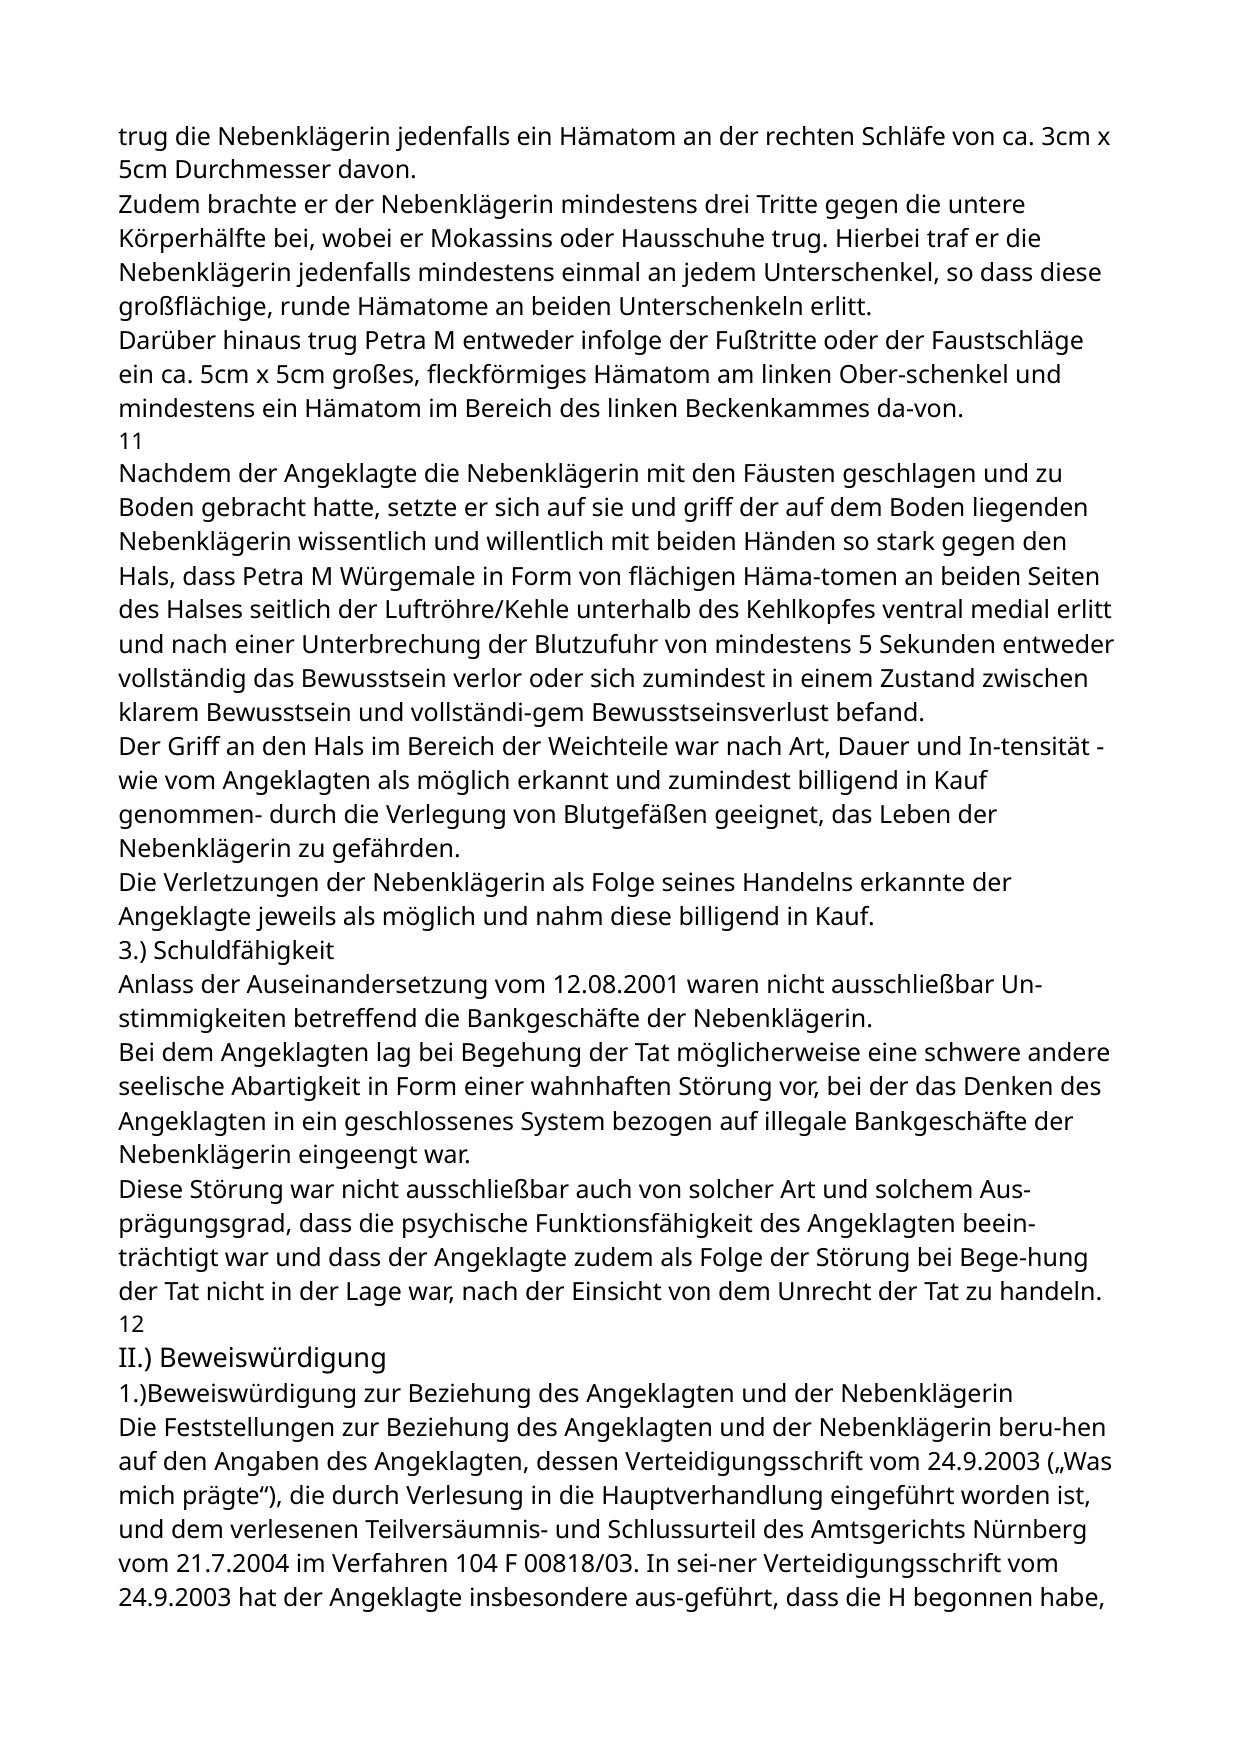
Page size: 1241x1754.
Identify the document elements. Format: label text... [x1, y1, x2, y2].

text Der Griff an den Hals im Bereich der Weichteile war nach Art, Dauer und In-tensität - wie vom Angeklagten als möglich erkannt und zumindest billigend in Kauf genommen- durch die Verlegung von Blutgefäßen geeignet, das Leben der Nebenklägerin zu gefährden. [118, 728, 1122, 865]
text Anlass der Auseinandersetzung vom 12.08.2001 waren nicht ausschließbar Un-stimmigkeiten betreffend die Bankgeschäfte der Nebenklägerin. [118, 967, 1122, 1035]
text 3.) Schuldfähigkeit [118, 933, 1122, 967]
text Die Feststellungen zur Beziehung des Angeklagten und der Nebenklägerin beru-hen auf den Angaben des Angeklagten, dessen Verteidigungsschrift vom 24.9.2003 („Was mich prägte“), die durch Verlesung in die Hauptverhandlung eingeführt worden ist, und dem verlesenen Teilversäumnis- und Schlussurteil des Amtsgerichts Nürnberg vom 21.7.2004 im Verfahren 104 F 00818/03. In sei-ner Verteidigungsschrift vom 24.9.2003 hat der Angeklagte insbesondere aus-geführt, dass die H begonnen habe, [118, 1410, 1122, 1614]
text Diese Störung war nicht ausschließbar auch von solcher Art und solchem Aus-prägungsgrad, dass die psychische Funktionsfähigkeit des Angeklagten beein-trächtigt war und dass der Angeklagte zudem als Folge der Störung bei Bege-hung der Tat nicht in der Lage war, nach der Einsicht von dem Unrecht der Tat zu handeln. [118, 1171, 1122, 1307]
text II.) Beweiswürdigung [118, 1339, 1122, 1376]
text trug die Nebenklägerin jedenfalls ein Hämatom an der rechten Schläfe von ca. 3cm x 5cm Durchmesser davon. [118, 118, 1122, 186]
text Darüber hinaus trug Petra M entweder infolge der Fußtritte oder der Faustschläge ein ca. 5cm x 5cm großes, fleckförmiges Hämatom am linken Ober-schenkel und mindestens ein Hämatom im Bereich des linken Beckenkammes da-von. [118, 322, 1122, 425]
text Nachdem der Angeklagte die Nebenklägerin mit den Fäusten geschlagen und zu Boden gebracht hatte, setzte er sich auf sie und griff der auf dem Boden liegenden Nebenklägerin wissentlich und willentlich mit beiden Händen so stark gegen den Hals, dass Petra M Würgemale in Form von flächigen Häma-tomen an beiden Seiten des Halses seitlich der Luftröhre/Kehle unterhalb des Kehlkopfes ventral medial erlitt und nach einer Unterbrechung der Blutzufuhr von mindestens 5 Sekunden entweder vollständig das Bewusstsein verlor oder sich zumindest in einem Zustand zwischen klarem Bewusstsein und vollständi-gem Bewusstseinsverlust befand. [118, 456, 1122, 728]
text Zudem brachte er der Nebenklägerin mindestens drei Tritte gegen die untere Körperhälfte bei, wobei er Mokassins oder Hausschuhe trug. Hierbei traf er die Nebenklägerin jedenfalls mindestens einmal an jedem Unterschenkel, so dass diese großflächige, runde Hämatome an beiden Unterschenkeln erlitt. [118, 186, 1122, 322]
text Bei dem Angeklagten lag bei Begehung der Tat möglicherweise eine schwere andere seelische Abartigkeit in Form einer wahnhaften Störung vor, bei der das Denken des Angeklagten in ein geschlossenes System bezogen auf illegale Bankgeschäfte der Nebenklägerin eingeengt war. [118, 1035, 1122, 1171]
text 1.)Beweiswürdigung zur Beziehung des Angeklagten und der Nebenklägerin [118, 1376, 1122, 1410]
text 11 [118, 425, 1122, 456]
text Die Verletzungen der Nebenklägerin als Folge seines Handelns erkannte der Angeklagte jeweils als möglich und nahm diese billigend in Kauf. [118, 865, 1122, 933]
text 12 [118, 1307, 1122, 1339]
